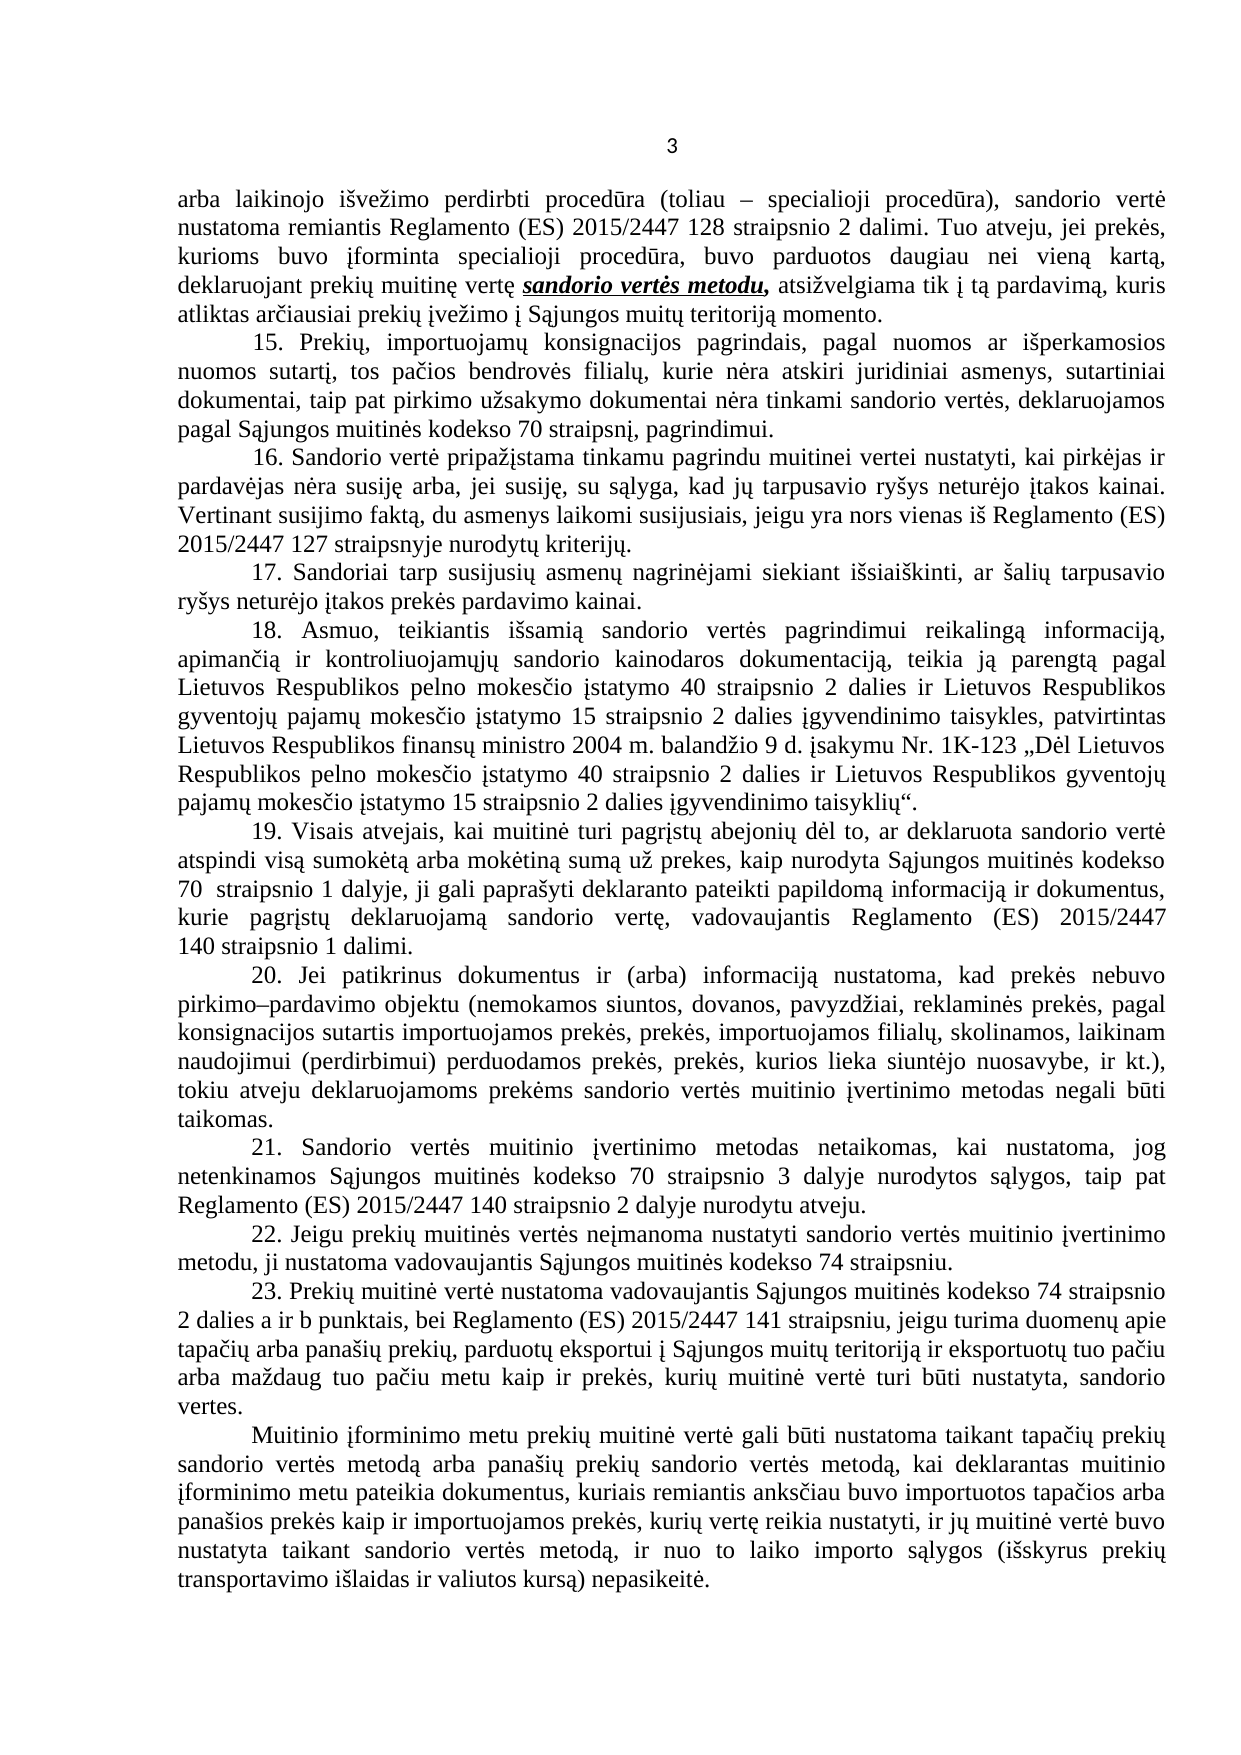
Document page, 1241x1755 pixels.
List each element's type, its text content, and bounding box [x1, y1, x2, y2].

text 19. Visais atvejais, kai muitinė turi pagrįstų abejonių dėl to, ar deklaruota sandorio vertė atspindi visą sumokėtą arba mokėtiną sumą už prekes, kaip nurodyta Sąjungos muitinės kodekso 70 straipsnio 1 dalyje, ji gali paprašyti deklaranto pateikti papildomą informaciją ir dokumentus, kurie pagrįstų deklaruojamą sandorio vertę, vadovaujantis Reglamento (ES) 2015/2447 140 straipsnio 1 dalimi. [177, 816, 1167, 960]
text 16. Sandorio vertė pripažįstama tinkamu pagrindu muitinei vertei nustatyti, kai pirkėjas ir pardavėjas nėra susiję arba, jei susiję, su sąlyga, kad jų tarpusavio ryšys neturėjo įtakos kainai. Vertinant susijimo faktą, du asmenys laikomi susijusiais, jeigu yra nors vienas iš Reglamento (ES) 2015/2447 127 straipsnyje nurodytų kriterijų. [177, 442, 1167, 557]
text 18. Asmuo, teikiantis išsamią sandorio vertės pagrindimui reikalingą informaciją, apimančią ir kontroliuojamųjų sandorio kainodaros dokumentaciją, teikia ją parengtą pagal Lietuvos Respublikos pelno mokesčio įstatymo 40 straipsnio 2 dalies ir Lietuvos Respublikos gyventojų pajamų mokesčio įstatymo 15 straipsnio 2 dalies įgyvendinimo taisykles, patvirtintas Lietuvos Respublikos finansų ministro 2004 m. balandžio 9 d. įsakymu Nr. 1K-123 „Dėl Lietuvos Respublikos pelno mokesčio įstatymo 40 straipsnio 2 dalies ir Lietuvos Respublikos gyventojų pajamų mokesčio įstatymo 15 straipsnio 2 dalies įgyvendinimo taisyklių“. [177, 615, 1167, 816]
text 21. Sandorio vertės muitinio įvertinimo metodas netaikomas, kai nustatoma, jog netenkinamos Sąjungos muitinės kodekso 70 straipsnio 3 dalyje nurodytos sąlygos, taip pat Reglamento (ES) 2015/2447 140 straipsnio 2 dalyje nurodytu atveju. [177, 1132, 1167, 1219]
text 22. Jeigu prekių muitinės vertės neįmanoma nustatyti sandorio vertės muitinio įvertinimo metodu, ji nustatoma vadovaujantis Sąjungos muitinės kodekso 74 straipsniu. [177, 1219, 1167, 1276]
text 23. Prekių muitinė vertė nustatoma vadovaujantis Sąjungos muitinės kodekso 74 straipsnio 2 dalies a ir b punktais, bei Reglamento (ES) 2015/2447 141 straipsniu, jeigu turima duomenų apie tapačių arba panašių prekių, parduotų eksportui į Sąjungos muitų teritoriją ir eksportuotų tuo pačiu arba maždaug tuo pačiu metu kaip ir prekės, kurių muitinė vertė turi būti nustatyta, sandorio vertes. [177, 1276, 1167, 1420]
text 20. Jei patikrinus dokumentus ir (arba) informaciją nustatoma, kad prekės nebuvo pirkimo–pardavimo objektu (nemokamos siuntos, dovanos, pavyzdžiai, reklaminės prekės, pagal konsignacijos sutartis importuojamos prekės, prekės, importuojamos filialų, skolinamos, laikinam naudojimui (perdirbimui) perduodamos prekės, prekės, kurios lieka siuntėjo nuosavybe, ir kt.), tokiu atveju deklaruojamoms prekėms sandorio vertės muitinio įvertinimo metodas negali būti taikomas. [177, 960, 1167, 1132]
text arba laikinojo išvežimo perdirbti procedūra (toliau – specialioji procedūra), sandorio vertė nustatoma remiantis Reglamento (ES) 2015/2447 128 straipsnio 2 dalimi. Tuo atveju, jei prekės, kurioms buvo įforminta specialioji procedūra, buvo parduotos daugiau nei vieną kartą, deklaruojant prekių muitinę vertę sandorio vertės metodu, atsižvelgiama tik į tą pardavimą, kuris atliktas arčiausiai prekių įvežimo į Sąjungos muitų teritoriją momento. [177, 184, 1167, 327]
text 15. Prekių, importuojamų konsignacijos pagrindais, pagal nuomos ar išperkamosios nuomos sutartį, tos pačios bendrovės filialų, kurie nėra atskiri juridiniai asmenys, sutartiniai dokumentai, taip pat pirkimo užsakymo dokumentai nėra tinkami sandorio vertės, deklaruojamos pagal Sąjungos muitinės kodekso 70 straipsnį, pagrindimui. [177, 327, 1167, 442]
text Muitinio įforminimo metu prekių muitinė vertė gali būti nustatoma taikant tapačių prekių sandorio vertės metodą arba panašių prekių sandorio vertės metodą, kai deklarantas muitinio įforminimo metu pateikia dokumentus, kuriais remiantis anksčiau buvo importuotos tapačios arba panašios prekės kaip ir importuojamos prekės, kurių vertę reikia nustatyti, ir jų muitinė vertė buvo nustatyta taikant sandorio vertės metodą, ir nuo to laiko importo sąlygos (išskyrus prekių transportavimo išlaidas ir valiutos kursą) nepasikeitė. [177, 1420, 1167, 1592]
text 17. Sandoriai tarp susijusių asmenų nagrinėjami siekiant išsiaiškinti, ar šalių tarpusavio ryšys neturėjo įtakos prekės pardavimo kainai. [177, 557, 1167, 615]
